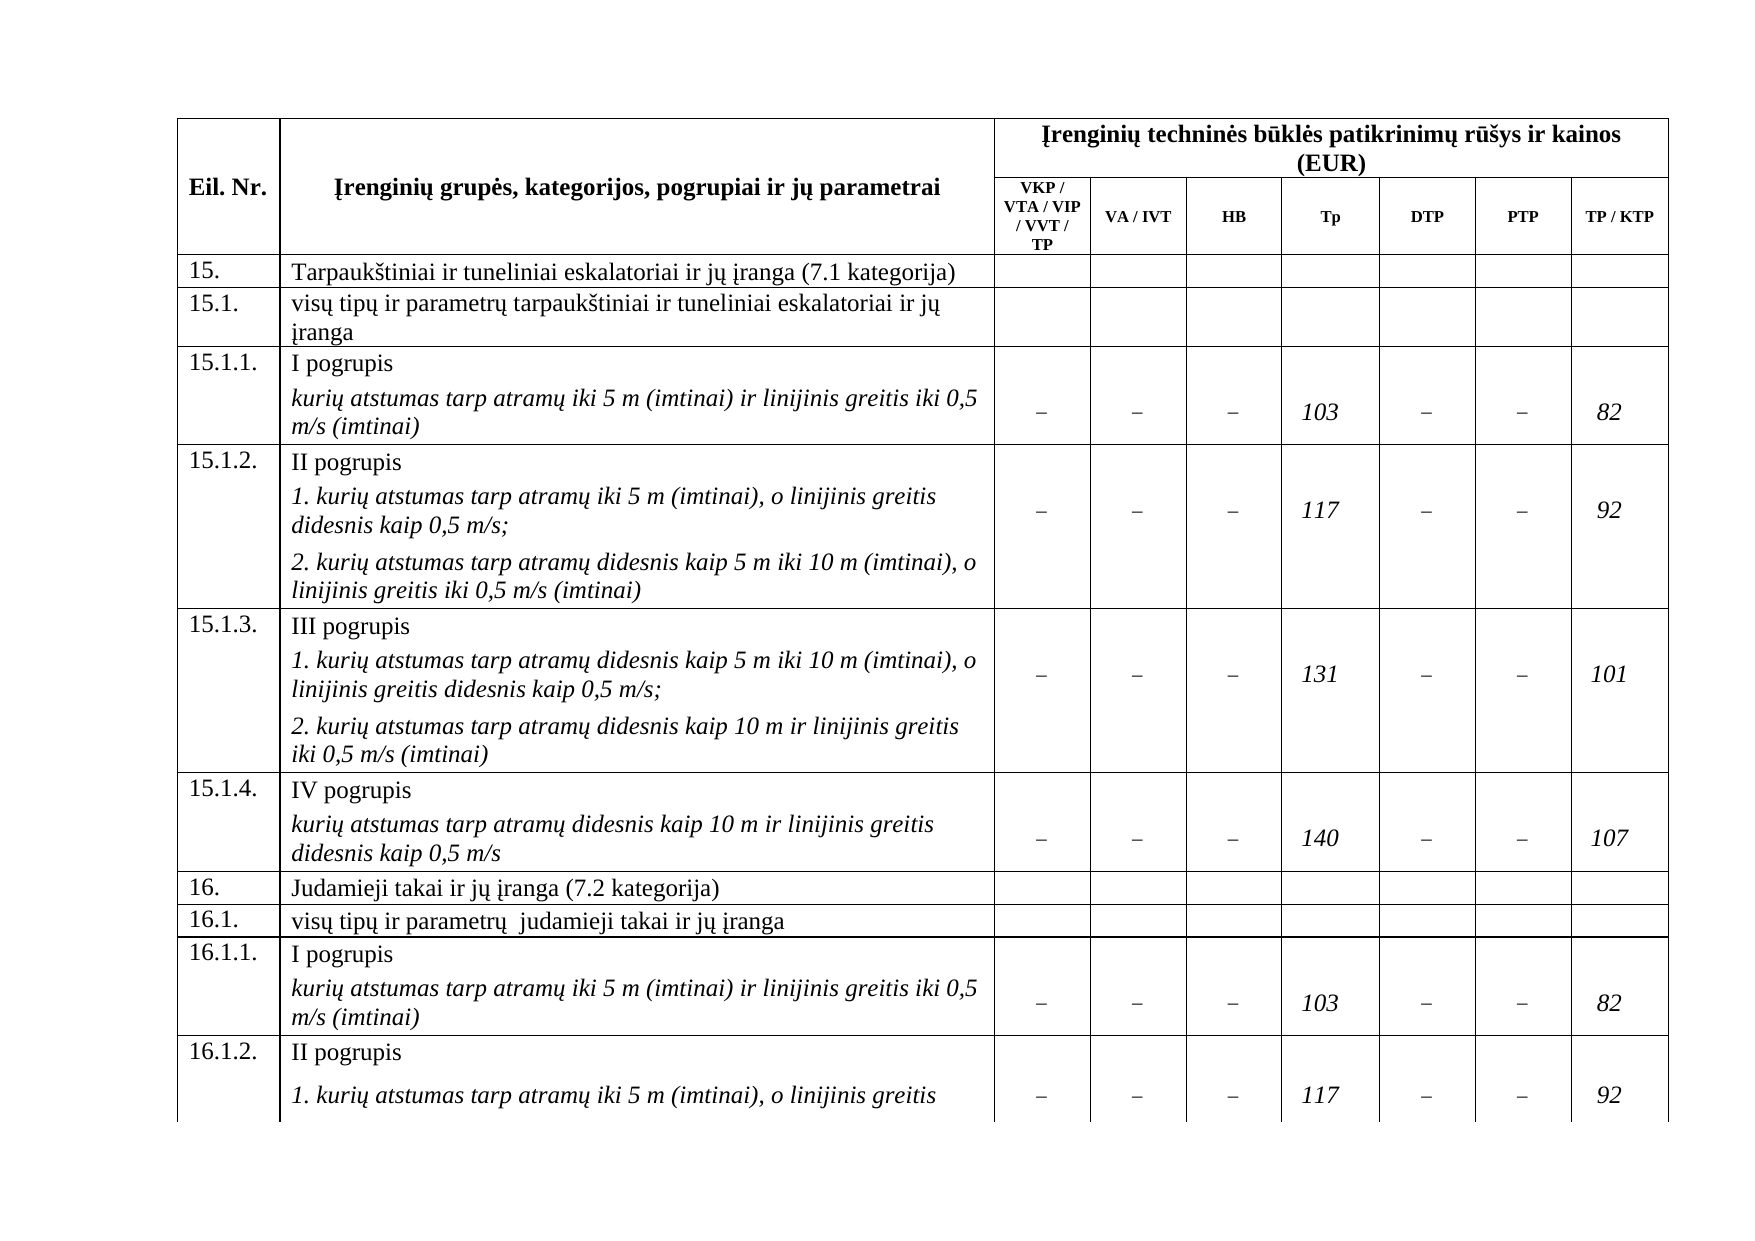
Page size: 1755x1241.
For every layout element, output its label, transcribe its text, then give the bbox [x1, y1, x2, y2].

table_cell 117 [1282, 477, 1379, 543]
table_cell [1572, 905, 1668, 936]
table_cell [1187, 288, 1281, 346]
table_cell [1572, 938, 1668, 969]
table_cell – [1380, 969, 1475, 1035]
table_cell [1282, 707, 1379, 772]
table_cell 2. kurių atstumas tarp atramų didesnis kaip 5 m iki 10 m (imtinai), o linijinis greitis iki 0,5 m/s (imtinai) [281, 543, 994, 608]
table_cell [1476, 445, 1571, 477]
table_cell [1572, 1036, 1668, 1068]
table_cell [1476, 543, 1571, 608]
table_cell 101 [1572, 641, 1668, 707]
table_cell [1091, 609, 1186, 641]
table_cell [1187, 872, 1281, 903]
table_cell – [995, 969, 1090, 1035]
table_cell [1380, 938, 1475, 969]
table_cell [178, 1068, 279, 1122]
table_cell VA / IVT [1091, 178, 1186, 254]
table_cell [1476, 255, 1571, 287]
table_cell [1380, 445, 1475, 477]
table_cell [995, 905, 1090, 936]
table_cell [1282, 255, 1379, 287]
table_cell – [1380, 805, 1475, 871]
table_cell [1476, 707, 1571, 772]
table_cell Tp [1282, 178, 1379, 254]
table_cell visų tipų ir parametrų tarpaukštiniai ir tuneliniai eskalatoriai ir jų įranga [281, 288, 994, 346]
table_cell [178, 805, 279, 871]
table_cell [1091, 255, 1186, 287]
table_cell – [1187, 477, 1281, 543]
table_cell II pogrupis [281, 1036, 994, 1068]
table_cell [1187, 445, 1281, 477]
table_cell [1091, 773, 1186, 805]
table_cell [178, 641, 279, 707]
table_cell 16.1. [178, 905, 279, 936]
table_cell IV pogrupis [281, 773, 994, 805]
table_cell VKP / VTA / VIP / VVT / TP [995, 178, 1090, 254]
table_cell [1091, 905, 1186, 936]
table_header Eil. Nr. [178, 119, 279, 254]
table_cell – [1091, 969, 1186, 1035]
table_cell [1380, 905, 1475, 936]
table_cell – [995, 477, 1090, 543]
table_cell – [1091, 1068, 1186, 1122]
table_cell 16.1.2. [178, 1036, 279, 1068]
table_cell 82 [1572, 379, 1668, 444]
table_cell 1. kurių atstumas tarp atramų didesnis kaip 5 m iki 10 m (imtinai), o linijinis greitis didesnis kaip 0,5 m/s; [281, 641, 994, 707]
table_cell 15.1.2. [178, 445, 279, 477]
table_cell [1380, 872, 1475, 903]
table_cell – [1187, 379, 1281, 444]
table_cell – [1476, 1068, 1571, 1122]
table_cell [995, 543, 1090, 608]
table_cell [995, 1036, 1090, 1068]
table_cell – [995, 641, 1090, 707]
table_cell 92 [1572, 1068, 1668, 1122]
table_cell [1572, 255, 1668, 287]
table_cell TP / KTP [1572, 178, 1668, 254]
table_cell 15.1. [178, 288, 279, 346]
table_cell [1282, 1036, 1379, 1068]
table_cell [1091, 543, 1186, 608]
table_cell – [1187, 969, 1281, 1035]
table_cell [1476, 773, 1571, 805]
table_cell [1282, 288, 1379, 346]
table_cell [1380, 255, 1475, 287]
table_cell III pogrupis [281, 609, 994, 641]
table_cell 15.1.4. [178, 773, 279, 805]
table_cell [1476, 347, 1571, 378]
table_cell 92 [1572, 477, 1668, 543]
table_cell [1572, 707, 1668, 772]
table_cell 2. kurių atstumas tarp atramų didesnis kaip 10 m ir linijinis greitis iki 0,5 m/s (imtinai) [281, 707, 994, 772]
table_cell [1187, 773, 1281, 805]
table_cell [1187, 905, 1281, 936]
table_cell [1572, 445, 1668, 477]
table_cell 107 [1572, 805, 1668, 871]
table_cell 117 [1282, 1068, 1379, 1122]
table_cell [1380, 609, 1475, 641]
table_cell – [995, 379, 1090, 444]
table_cell [1476, 1036, 1571, 1068]
table_cell kurių atstumas tarp atramų iki 5 m (imtinai) ir linijinis greitis iki 0,5 m/s (imtinai) [281, 379, 994, 444]
table_cell – [1476, 805, 1571, 871]
table_cell [995, 347, 1090, 378]
table_cell [1091, 347, 1186, 378]
table_cell 15.1.1. [178, 347, 279, 378]
table_cell [995, 938, 1090, 969]
table_cell [1282, 609, 1379, 641]
table_cell – [1091, 641, 1186, 707]
table_cell [1572, 872, 1668, 903]
table_cell [1187, 609, 1281, 641]
table_cell [178, 969, 279, 1035]
table_cell kurių atstumas tarp atramų iki 5 m (imtinai) ir linijinis greitis iki 0,5 m/s (imtinai) [281, 969, 994, 1035]
table_cell [1572, 347, 1668, 378]
table_cell [1282, 347, 1379, 378]
table_cell 103 [1282, 969, 1379, 1035]
table_cell [1187, 707, 1281, 772]
table_cell [1282, 872, 1379, 903]
table_cell [995, 707, 1090, 772]
table_cell [1282, 773, 1379, 805]
table_cell DTP [1380, 178, 1475, 254]
table_cell [1282, 905, 1379, 936]
table_cell [1091, 707, 1186, 772]
table_cell – [1187, 805, 1281, 871]
table_cell [1187, 255, 1281, 287]
table_cell [1187, 543, 1281, 608]
table_cell 15.1.3. [178, 609, 279, 641]
table_cell [1091, 445, 1186, 477]
table_cell [1091, 1036, 1186, 1068]
table_cell [1380, 707, 1475, 772]
table_cell [178, 379, 279, 444]
table_cell [1572, 773, 1668, 805]
table_cell HB [1187, 178, 1281, 254]
table_cell – [1476, 379, 1571, 444]
table_cell – [1380, 379, 1475, 444]
table_cell [1380, 347, 1475, 378]
table_cell [1572, 543, 1668, 608]
table_cell – [1380, 1068, 1475, 1122]
table_cell – [1476, 641, 1571, 707]
table_cell [1187, 938, 1281, 969]
table_cell [1476, 905, 1571, 936]
table_cell [995, 255, 1090, 287]
table_cell [1282, 938, 1379, 969]
table_cell [1091, 938, 1186, 969]
table_cell – [1187, 1068, 1281, 1122]
table_cell 16. [178, 872, 279, 903]
table_cell [1572, 288, 1668, 346]
table_cell 16.1.1. [178, 938, 279, 969]
table_cell [1476, 938, 1571, 969]
table_cell [1380, 288, 1475, 346]
table_cell – [1187, 641, 1281, 707]
table_cell [1187, 1036, 1281, 1068]
table_cell 82 [1572, 969, 1668, 1035]
table_cell [178, 477, 279, 543]
table_cell [1380, 543, 1475, 608]
table_cell Tarpaukštiniai ir tuneliniai eskalatoriai ir jų įranga (7.1 kategorija) [281, 255, 994, 287]
table_cell [995, 773, 1090, 805]
table_cell II pogrupis [281, 445, 994, 477]
table_cell [995, 288, 1090, 346]
table_cell I pogrupis [281, 938, 994, 969]
table_cell [1476, 609, 1571, 641]
table_cell 1. kurių atstumas tarp atramų iki 5 m (imtinai), o linijinis greitis didesnis kaip 0,5 m/s; [281, 477, 994, 543]
table_cell [178, 707, 279, 772]
table_cell [1091, 872, 1186, 903]
table_cell – [1380, 477, 1475, 543]
table_cell [995, 609, 1090, 641]
table_cell [1282, 543, 1379, 608]
table_cell – [1380, 641, 1475, 707]
table_header Įrenginių techninės būklės patikrinimų rūšys ir kainos (EUR) [995, 119, 1668, 177]
table_cell [995, 872, 1090, 903]
table_cell [1572, 609, 1668, 641]
table_cell 131 [1282, 641, 1379, 707]
table_cell kurių atstumas tarp atramų didesnis kaip 10 m ir linijinis greitis didesnis kaip 0,5 m/s [281, 805, 994, 871]
table_cell – [995, 1068, 1090, 1122]
table_cell [1380, 773, 1475, 805]
table_cell Judamieji takai ir jų įranga (7.2 kategorija) [281, 872, 994, 903]
table_cell [1282, 445, 1379, 477]
table_cell I pogrupis [281, 347, 994, 378]
table_cell [1187, 347, 1281, 378]
table_cell visų tipų ir parametrų judamieji takai ir jų įranga [281, 905, 994, 936]
table_cell – [1476, 477, 1571, 543]
table_cell – [1091, 379, 1186, 444]
table_cell [1476, 288, 1571, 346]
table_cell [1380, 1036, 1475, 1068]
table_cell [1476, 872, 1571, 903]
table_cell 1. kurių atstumas tarp atramų iki 5 m (imtinai), o linijinis greitis [281, 1068, 994, 1122]
table_cell [1091, 288, 1186, 346]
table_cell – [1091, 477, 1186, 543]
table_cell 140 [1282, 805, 1379, 871]
table_cell – [1476, 969, 1571, 1035]
table_header Įrenginių grupės, kategorijos, pogrupiai ir jų parametrai [281, 119, 994, 254]
table_cell PTP [1476, 178, 1571, 254]
table_cell – [995, 805, 1090, 871]
table_cell 103 [1282, 379, 1379, 444]
table_cell – [1091, 805, 1186, 871]
table_cell [995, 445, 1090, 477]
table_cell [178, 543, 279, 608]
table_cell 15. [178, 255, 279, 287]
